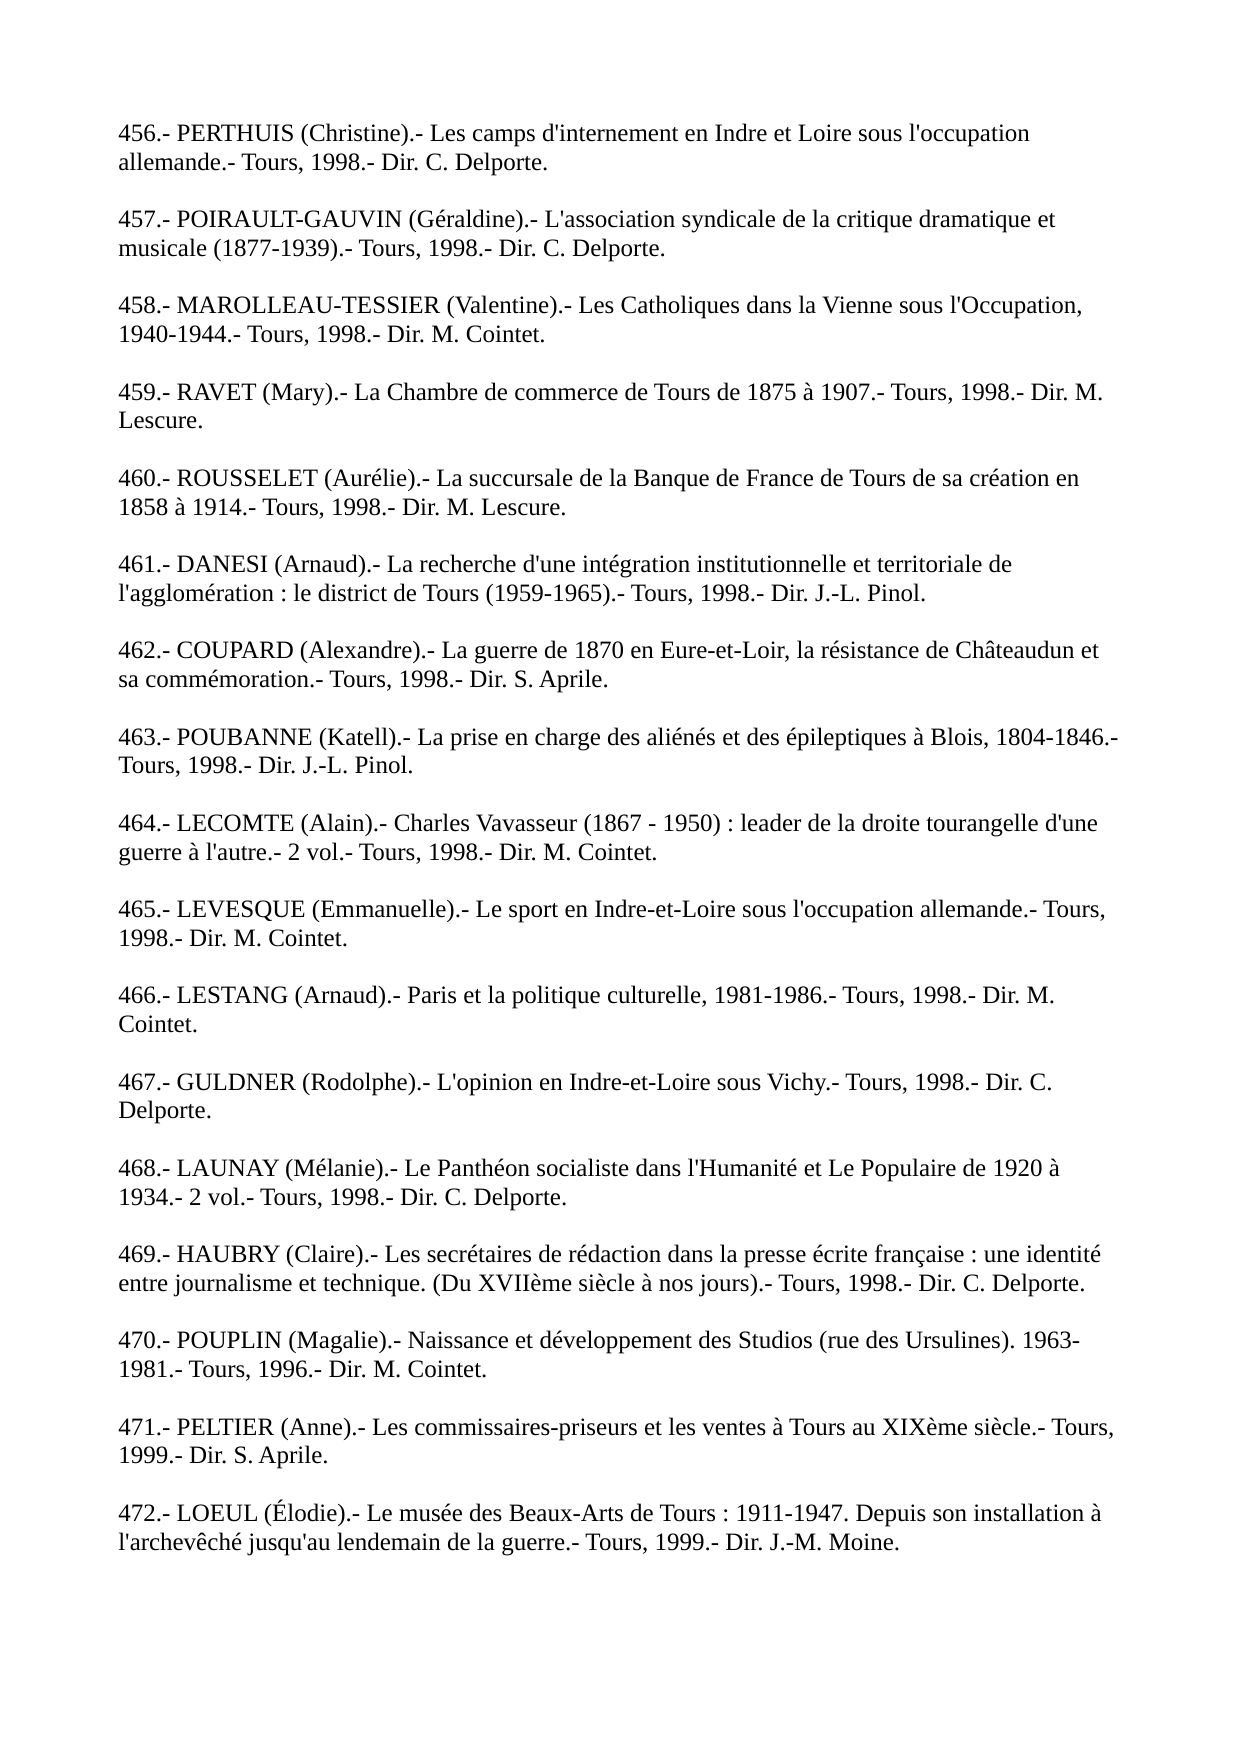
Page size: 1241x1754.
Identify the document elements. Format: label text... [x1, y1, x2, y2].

text 456.- PERTHUIS (Christine).- Les camps d'internement en Indre et Loire sous l'occupation allemande.- Tours, 1998.- Dir. C. Delporte. 457.- POIRAULT-GAUVIN (Géraldine).- L'association syndicale de la critique dramatique et musicale (1877-1939).- Tours, 1998.- Dir. C. Delporte. 458.- MAROLLEAU-TESSIER (Valentine).- Les Catholiques dans la Vienne sous l'Occupation, 1940-1944.- Tours, 1998.- Dir. M. Cointet. 459.- RAVET (Mary).- La Chambre de commerce de Tours de 1875 à 1907.- Tours, 1998.- Dir. M. Lescure. 460.- ROUSSELET (Aurélie).- La succursale de la Banque de France de Tours de sa création en 1858 à 1914.- Tours, 1998.- Dir. M. Lescure. 461.- DANESI (Arnaud).- La recherche d'une intégration institutionnelle et territoriale de l'agglomération : le district de Tours (1959-1965).- Tours, 1998.- Dir. J.-L. Pinol. 462.- COUPARD (Alexandre).- La guerre de 1870 en Eure-et-Loir, la résistance de Châteaudun et sa commémoration.- Tours, 1998.- Dir. S. Aprile. 463.- POUBANNE (Katell).- La prise en charge des aliénés et des épileptiques à Blois, 1804-1846.- Tours, 1998.- Dir. J.-L. Pinol. 464.- LECOMTE (Alain).- Charles Vavasseur (1867 - 1950) : leader de la droite tourangelle d'une guerre à l'autre.- 2 vol.- Tours, 1998.- Dir. M. Cointet. 465.- LEVESQUE (Emmanuelle).- Le sport en Indre-et-Loire sous l'occupation allemande.- Tours, 1998.- Dir. M. Cointet. 466.- LESTANG (Arnaud).- Paris et la politique culturelle, 1981-1986.- Tours, 1998.- Dir. M. Cointet. 467.- GULDNER (Rodolphe).- L'opinion en Indre-et-Loire sous Vichy.- Tours, 1998.- Dir. C. Delporte. 468.- LAUNAY (Mélanie).- Le Panthéon socialiste dans l'Humanité et Le Populaire de 1920 à 1934.- 2 vol.- Tours, 1998.- Dir. C. Delporte. 469.- HAUBRY (Claire).- Les secrétaires de rédaction dans la presse écrite française : une identité entre journalisme et technique. (Du XVIIème siècle à nos jours).- Tours, 1998.- Dir. C. Delporte. 470.- POUPLIN (Magalie).- Naissance et développement des Studios (rue des Ursulines). 1963-1981.- Tours, 1996.- Dir. M. Cointet. 471.- PELTIER (Anne).- Les commissaires-priseurs et les ventes à Tours au XIXème siècle.- Tours, 1999.- Dir. S. Aprile. 472.- LOEUL (Élodie).- Le musée des Beaux-Arts de Tours : 1911-1947. Depuis son installation à l'archevêché jusqu'au lendemain de la guerre.- Tours, 1999.- Dir. J.-M. Moine. [118, 118, 1122, 1613]
